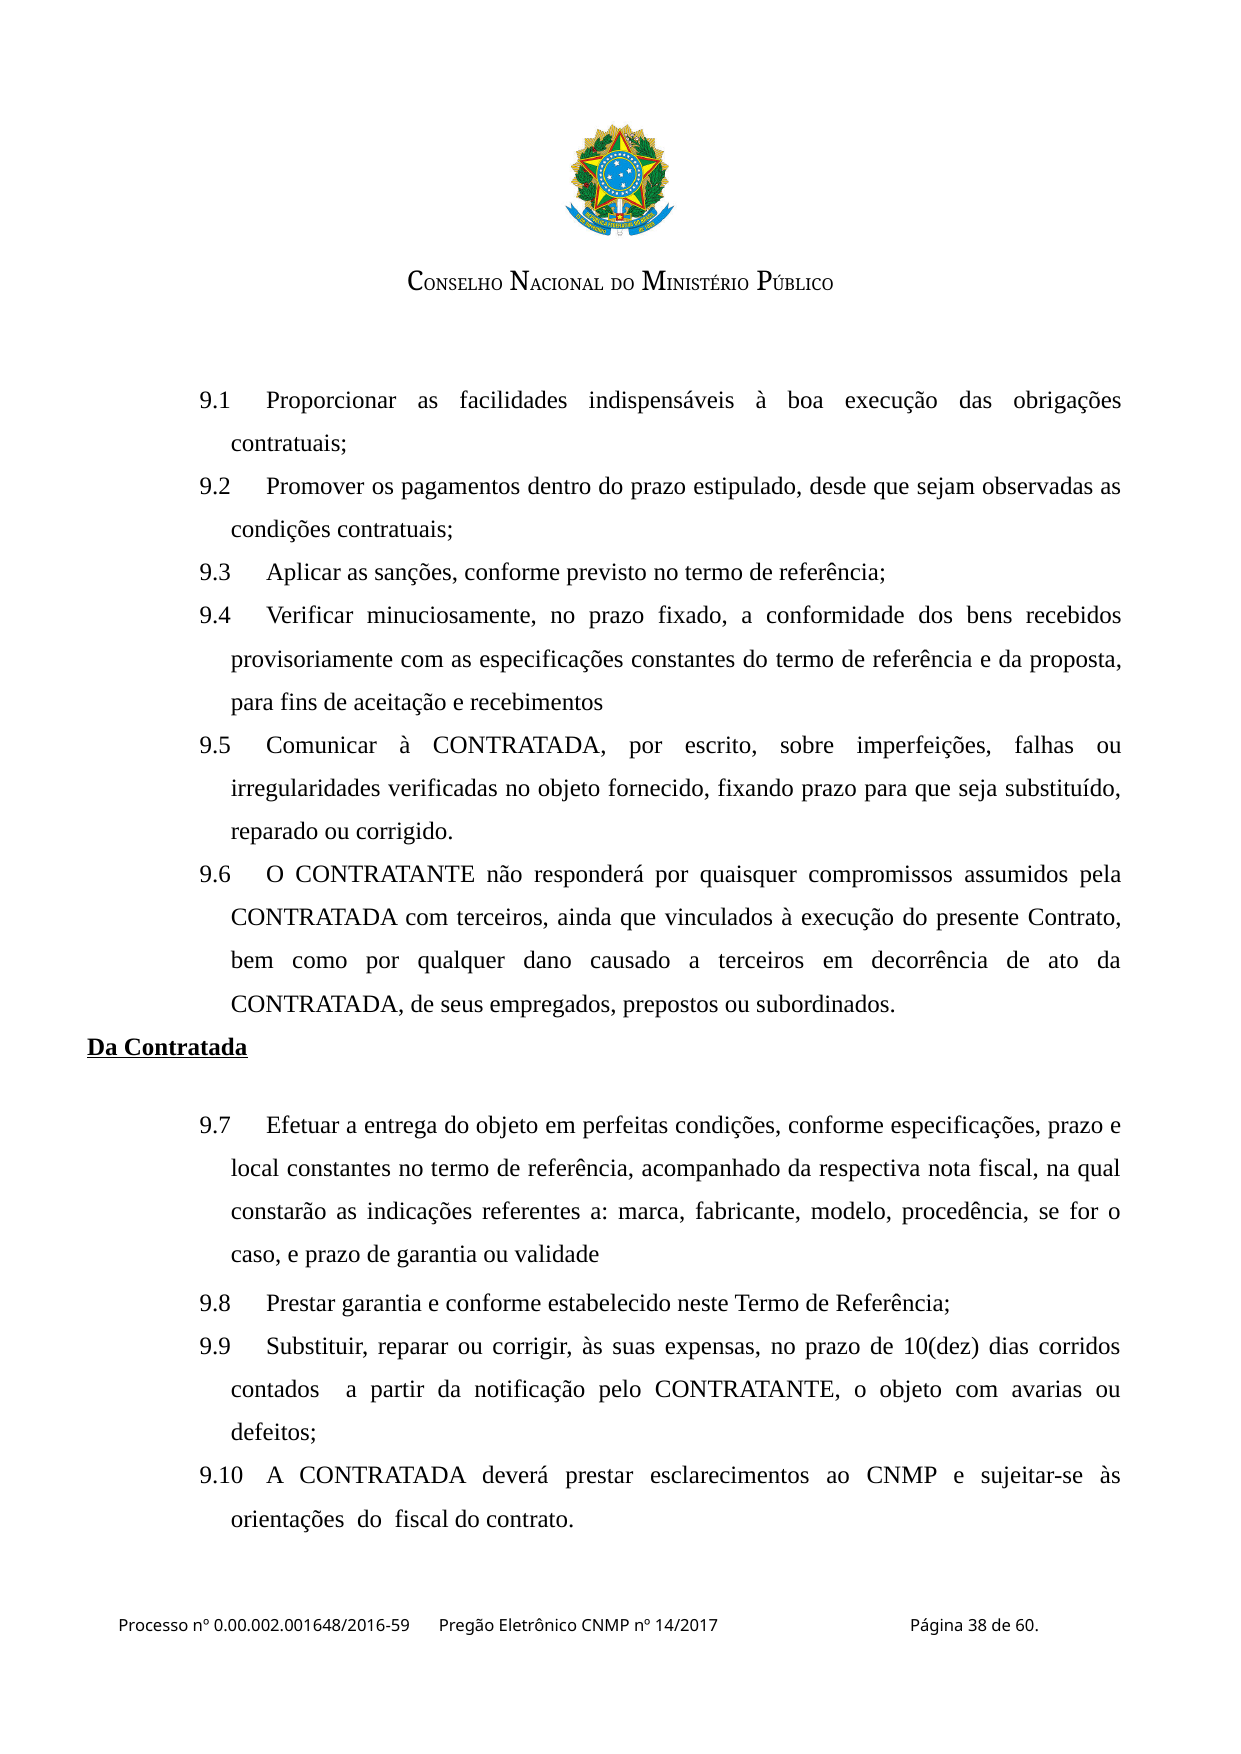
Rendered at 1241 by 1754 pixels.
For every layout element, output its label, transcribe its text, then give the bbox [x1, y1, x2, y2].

text Da Contratada [87, 1032, 1122, 1061]
list O CONTRATANTE não responderá por quaisquer compromissos assumidos pela CONTRATADA com terceiros, ainda que vinculados à execução do presente Contrato, bem como por qualquer dano causado a terceiros em decorrência de ato da CONTRATADA, de seus empregados, prepostos ou subordinados. [193, 859, 1122, 1017]
list Comunicar à CONTRATADA, por escrito, sobre imperfeições, falhas ou irregularidades verificadas no objeto fornecido, fixando prazo para que seja substituído, reparado ou corrigido. [193, 730, 1122, 845]
list Substituir, reparar ou corrigir, às suas expensas, no prazo de 10(dez) dias corridos contados a partir da notificação pelo CONTRATANTE, o objeto com avarias ou defeitos; [193, 1331, 1122, 1446]
list Aplicar as sanções, conforme previsto no termo de referência; [193, 557, 1122, 586]
list Prestar garantia e conforme estabelecido neste Termo de Referência; [193, 1288, 1122, 1317]
list Verificar minuciosamente, no prazo fixado, a conformidade dos bens recebidos provisoriamente com as especificações constantes do termo de referência e da proposta, para fins de aceitação e recebimentos [193, 601, 1122, 716]
list Proporcionar as facilidades indispensáveis à boa execução das obrigações contratuais; [193, 385, 1122, 457]
list Promover os pagamentos dentro do prazo estipulado, desde que sejam observadas as condições contratuais; [193, 471, 1122, 543]
list Efetuar a entrega do objeto em perfeitas condições, conforme especificações, prazo e local constantes no termo de referência, acompanhado da respectiva nota fiscal, na qual constarão as indicações referentes a: marca, fabricante, modelo, procedência, se for o caso, e prazo de garantia ou validade [193, 1110, 1122, 1268]
list A CONTRATADA deverá prestar esclarecimentos ao CNMP e sujeitar-se às orientações do fiscal do contrato. [193, 1461, 1122, 1532]
